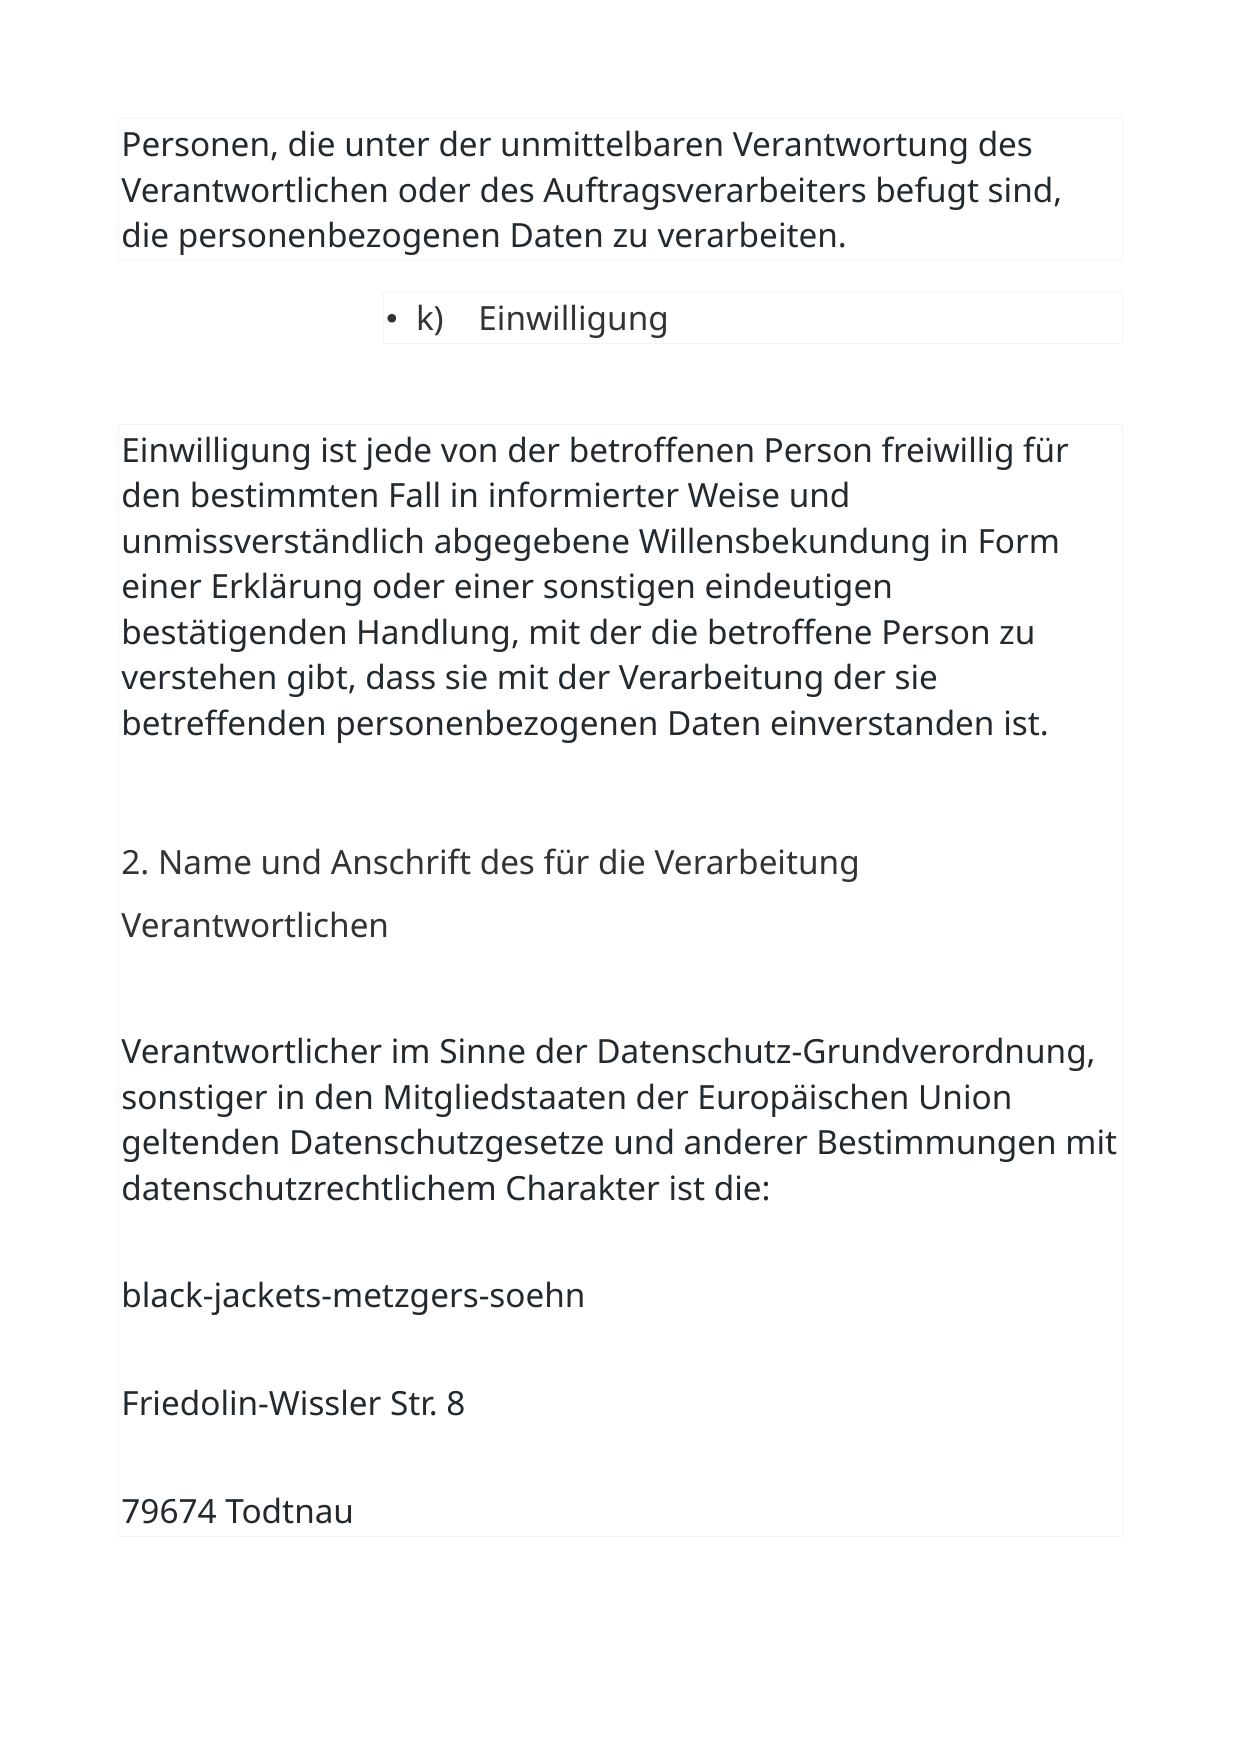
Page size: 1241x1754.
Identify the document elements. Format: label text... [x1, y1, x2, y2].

text black-jackets-metzgers-soehn [119, 1269, 1122, 1318]
text 79674 Todtnau [119, 1485, 1122, 1536]
list Personen, die unter der unmittelbaren Verantwortung des Verantwortlichen oder des Auftragsverarbeiters befugt sind, die personenbezogenen Daten zu verarbeiten. [119, 119, 1122, 260]
subtitle k) Einwilligung [384, 293, 1122, 343]
subtitle 2. Name und Anschrift des für die Verarbeitung Verantwortlichen [119, 835, 1122, 947]
list Einwilligung ist jede von der betroffenen Person freiwillig für den bestimmten Fall in informierter Weise und unmissverständlich abgegebene Willensbekundung in Form einer Erklärung oder einer sonstigen eindeutigen bestätigenden Handlung, mit der die betroffene Person zu verstehen gibt, dass sie mit der Verarbeitung der sie betreffenden personenbezogenen Daten einverstanden ist. [119, 425, 1122, 745]
text Verantwortlicher im Sinne der Datenschutz-Grundverordnung, sonstiger in den Mitgliedstaaten der Europäischen Union geltenden Datenschutzgesetze und anderer Bestimmungen mit datenschutzrechtlichem Charakter ist die: [119, 1025, 1122, 1210]
text Friedolin-Wissler Str. 8 [119, 1377, 1122, 1426]
